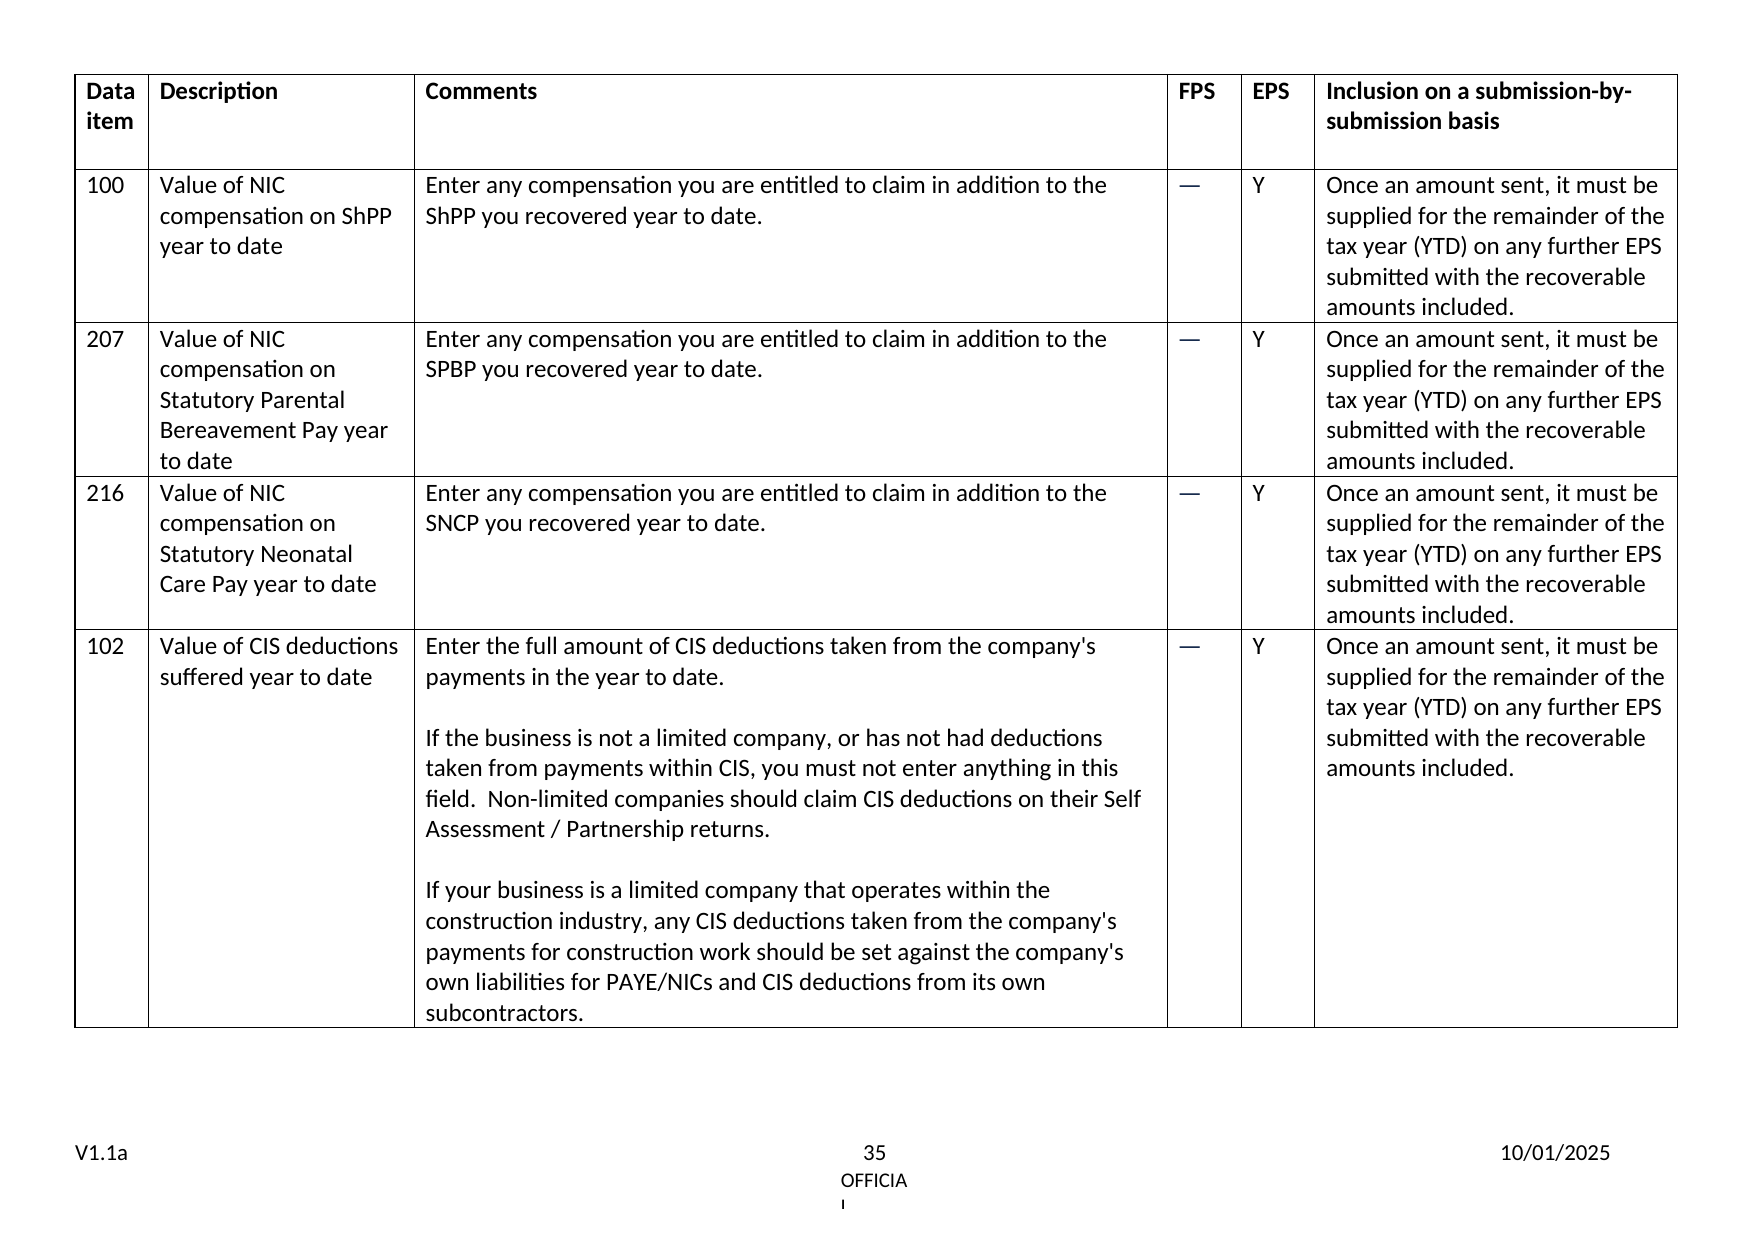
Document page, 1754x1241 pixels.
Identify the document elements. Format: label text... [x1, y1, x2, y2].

table_header Inclusion on a submission-by-submission basis [1315, 75, 1677, 168]
table_cell Value of CIS deductions suffered year to date [149, 630, 414, 1027]
table_header Data item [76, 75, 148, 168]
table_header EPS [1242, 75, 1314, 168]
table_cell Once an amount sent, it must be supplied for the remainder of the tax year (YTD) on any further EPS submitted with the recoverable amounts included. [1315, 170, 1677, 322]
table_cell 216 [76, 477, 148, 629]
table_cell Y [1242, 323, 1314, 476]
table_cell Enter the full amount of CIS deductions taken from the company's payments in the year to date. If the business is not a limited company, or has not had deductions taken from payments within CIS, you must not enter anything in this field. Non-limited companies should claim CIS deductions on their Self Assessment / Partnership returns. If your business is a limited company that operates within the construction industry, any CIS deductions taken from the company's payments for construction work should be set against the company's own liabilities for PAYE/NICs and CIS deductions from its own subcontractors. [415, 630, 1167, 1027]
table_cell 102 [76, 630, 148, 1027]
table_cell — [1168, 477, 1241, 629]
table_cell Y [1242, 477, 1314, 629]
table_cell Value of NIC compensation on Statutory Neonatal Care Pay year to date [149, 477, 414, 629]
table_cell Once an amount sent, it must be supplied for the remainder of the tax year (YTD) on any further EPS submitted with the recoverable amounts included. [1315, 323, 1677, 476]
table_cell Y [1242, 630, 1314, 1027]
table_cell Enter any compensation you are entitled to claim in addition to the SNCP you recovered year to date. [415, 477, 1167, 629]
table_cell — [1168, 323, 1241, 476]
table_cell Once an amount sent, it must be supplied for the remainder of the tax year (YTD) on any further EPS submitted with the recoverable amounts included. [1315, 477, 1677, 629]
table_cell Y [1242, 170, 1314, 322]
table_cell Enter any compensation you are entitled to claim in addition to the SPBP you recovered year to date. [415, 323, 1167, 476]
table_header Description [149, 75, 414, 168]
table_header FPS [1168, 75, 1241, 168]
table_cell Value of NIC compensation on Statutory Parental Bereavement Pay year to date [149, 323, 414, 476]
table_cell Enter any compensation you are entitled to claim in addition to the ShPP you recovered year to date. [415, 170, 1167, 322]
table_cell Once an amount sent, it must be supplied for the remainder of the tax year (YTD) on any further EPS submitted with the recoverable amounts included. [1315, 630, 1677, 1027]
table_header Comments [415, 75, 1167, 168]
table_cell — [1168, 170, 1241, 322]
table_cell Value of NIC compensation on ShPP year to date [149, 170, 414, 322]
table_cell 100 [76, 170, 148, 322]
table_cell — [1168, 630, 1241, 1027]
table_cell 207 [76, 323, 148, 476]
